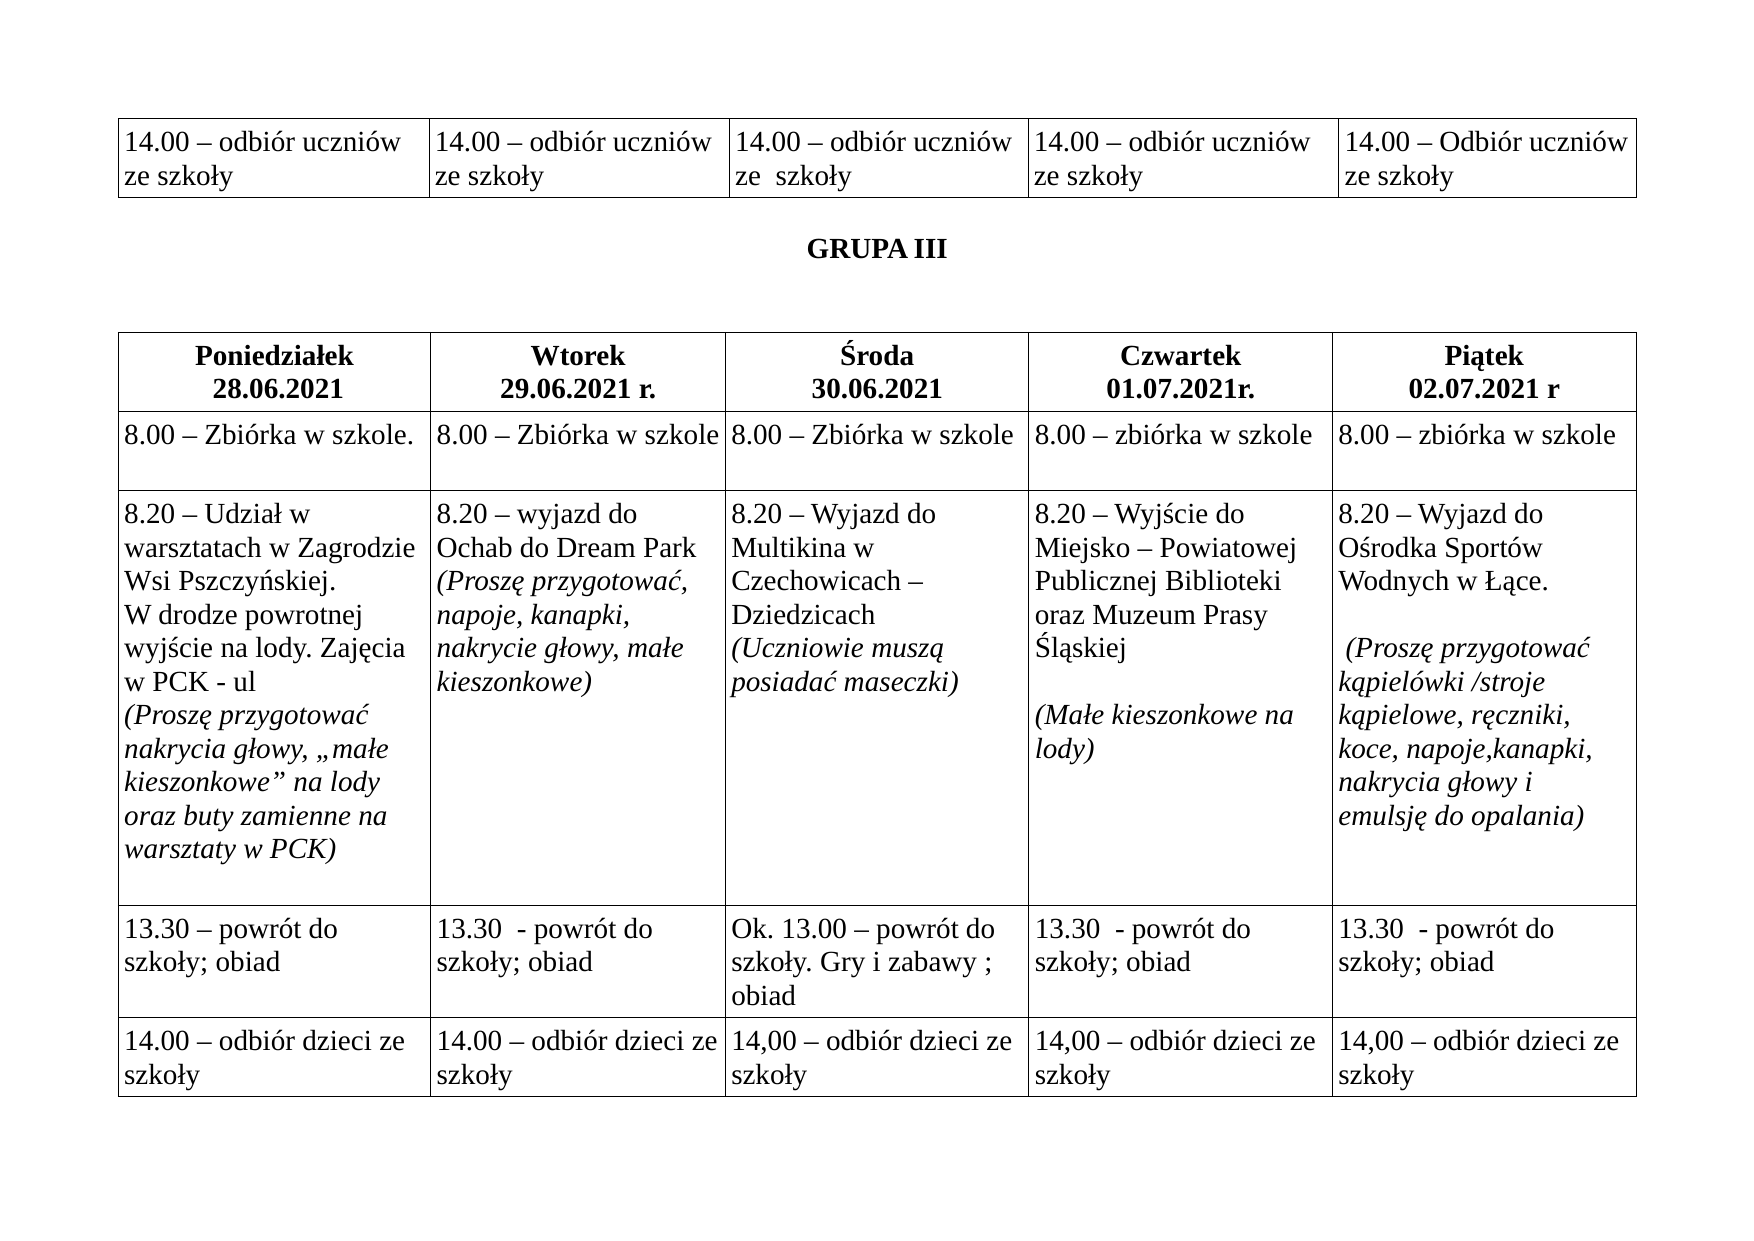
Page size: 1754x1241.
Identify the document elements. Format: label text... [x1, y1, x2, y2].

table_cell 8.20 – Udział w warsztatach w Zagrodzie Wsi Pszczyńskiej. W drodze powrotnej wyjście na lody. Zajęcia w PCK - ul (Proszę przygotować nakrycia głowy, „małe kieszonkowe” na lody oraz buty zamienne na warsztaty w PCK) [119, 491, 430, 904]
table_header Czwartek 01.07.2021r. [1029, 333, 1332, 411]
table_cell 13.30 – powrót do szkoły; obiad [119, 906, 430, 1017]
table_cell 14.00 – odbiór uczniów ze szkoły [119, 119, 429, 197]
table_header Wtorek 29.06.2021 r. [431, 333, 725, 411]
table_cell 8.00 – Zbiórka w szkole [726, 412, 1028, 490]
table_cell 14,00 – odbiór dzieci ze szkoły [726, 1018, 1028, 1096]
table_header Poniedziałek 28.06.2021 [119, 333, 430, 411]
table_cell 14.00 – odbiór dzieci ze szkoły [119, 1018, 430, 1096]
text GRUPA III [118, 231, 1636, 265]
table_cell 14.00 – odbiór uczniów ze szkoły [1029, 119, 1338, 197]
table_cell 8.20 – Wyjazd do Ośrodka Sportów Wodnych w Łące. (Proszę przygotować kąpielówki /stroje kąpielowe, ręczniki, koce, napoje,kanapki, nakrycia głowy i emulsję do opalania) [1333, 491, 1636, 904]
table_cell 14.00 – odbiór uczniów ze szkoły [430, 119, 729, 197]
table_cell Ok. 13.00 – powrót do szkoły. Gry i zabawy ; obiad [726, 906, 1028, 1017]
table_cell 8.00 – zbiórka w szkole [1029, 412, 1332, 490]
table_cell 14,00 – odbiór dzieci ze szkoły [1333, 1018, 1636, 1096]
table_cell 8.20 – wyjazd do Ochab do Dream Park (Proszę przygotować, napoje, kanapki, nakrycie głowy, małe kieszonkowe) [431, 491, 725, 904]
table_cell 14.00 – odbiór uczniów ze szkoły [730, 119, 1028, 197]
table_cell 8.00 – Zbiórka w szkole. [119, 412, 430, 490]
table_cell 13.30 - powrót do szkoły; obiad [431, 906, 725, 1017]
table_header Piątek 02.07.2021 r [1333, 333, 1636, 411]
table_cell 14,00 – odbiór dzieci ze szkoły [1029, 1018, 1332, 1096]
table_cell 14.00 – Odbiór uczniów ze szkoły [1339, 119, 1636, 197]
table_cell 8.00 – zbiórka w szkole [1333, 412, 1636, 490]
table_cell 8.20 – Wyjazd do Multikina w Czechowicach – Dziedzicach (Uczniowie muszą posiadać maseczki) [726, 491, 1028, 904]
table_cell 13.30 - powrót do szkoły; obiad [1333, 906, 1636, 1017]
table_cell 13.30 - powrót do szkoły; obiad [1029, 906, 1332, 1017]
table_cell 8.20 – Wyjście do Miejsko – Powiatowej Publicznej Biblioteki oraz Muzeum Prasy Śląskiej (Małe kieszonkowe na lody) [1029, 491, 1332, 904]
table_cell 14.00 – odbiór dzieci ze szkoły [431, 1018, 725, 1096]
table_header Środa 30.06.2021 [726, 333, 1028, 411]
table_cell 8.00 – Zbiórka w szkole [431, 412, 725, 490]
